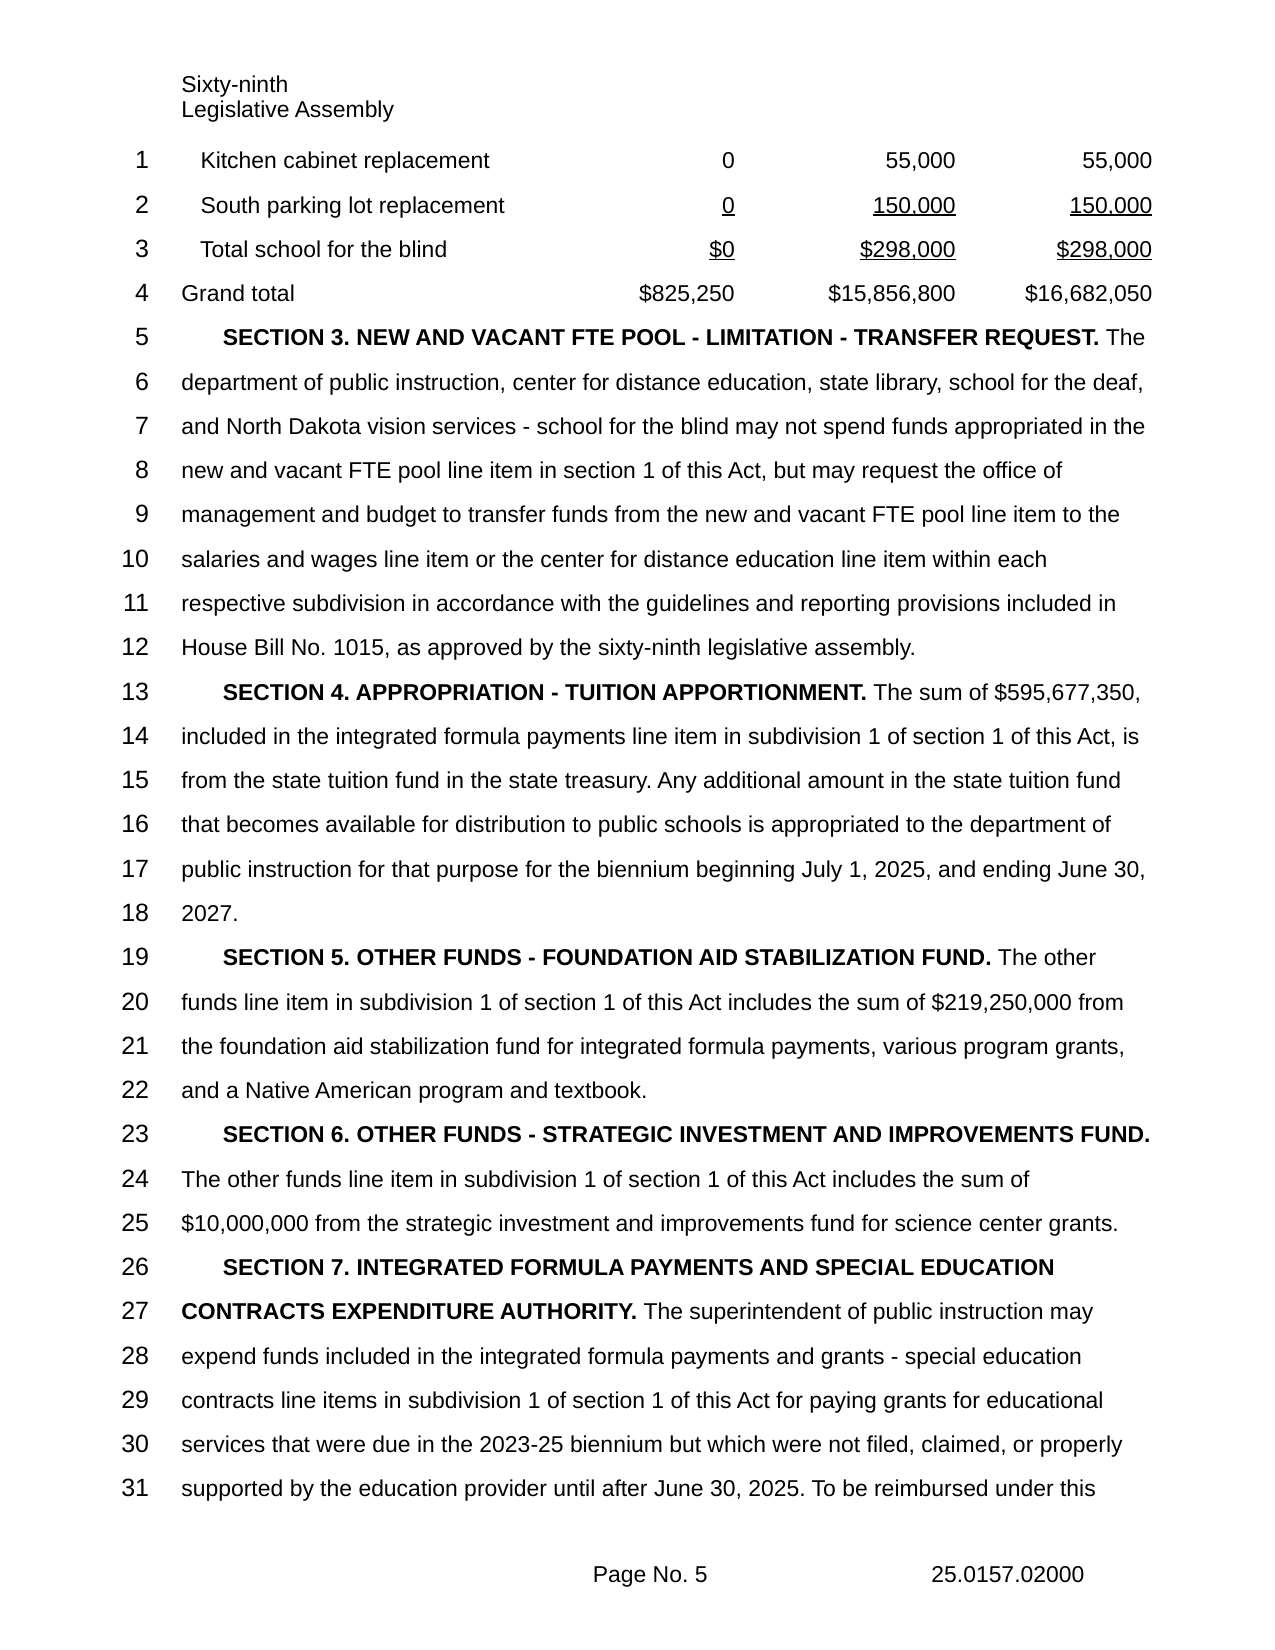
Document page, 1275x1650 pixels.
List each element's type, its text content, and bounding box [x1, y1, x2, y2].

text SECTION 5. OTHER FUNDS - FOUNDATION AID STABILIZATION FUND. The other funds line item in subdivision 1 of section 1 of this Act includes the sum of $219,250,000 from the foundation aid stabilization fund for integrated formula payments, various program grants, and a Native American program and textbook. [181, 930, 1154, 1107]
text SECTION 6. OTHER FUNDS - STRATEGIC INVESTMENT AND IMPROVEMENTS FUND. The other funds line item in subdivision 1 of section 1 of this Act includes the sum of $10,000,000 from the strategic investment and improvements fund for science center grants. [181, 1107, 1154, 1240]
text SECTION 3. NEW AND VACANT FTE POOL - LIMITATION - TRANSFER REQUEST. The department of public instruction, center for distance education, state library, school for the deaf, and North Dakota vision services - school for the blind may not spend funds appropriated in the new and vacant FTE pool line item in section 1 of this Act, but may request the office of management and budget to transfer funds from the new and vacant FTE pool line item to the salaries and wages line item or the center for distance education line item within each respective subdivision in accordance with the guidelines and reporting provisions included in House Bill No. 1015, as approved by the sixty-ninth legislative assembly. [181, 310, 1154, 664]
text SECTION 4. APPROPRIATION - TUITION APPORTIONMENT. The sum of $595,677,350, included in the integrated formula payments line item in subdivision 1 of section 1 of this Act, is from the state tuition fund in the state treasury. Any additional amount in the state tuition fund that becomes available for distribution to public schools is appropriated to the department of public instruction for that purpose for the biennium beginning July 1, 2025, and ending June 30, 2027. [181, 664, 1154, 930]
text SECTION 7. INTEGRATED FORMULA PAYMENTS AND SPECIAL EDUCATION CONTRACTS EXPENDITURE AUTHORITY. The superintendent of public instruction may expend funds included in the integrated formula payments and grants - special education contracts line items in subdivision 1 of section 1 of this Act for paying grants for educational services that were due in the 2023‑25 biennium but which were not filed, claimed, or properly supported by the education provider until after June 30, 2025. To be reimbursed under this [181, 1240, 1154, 1506]
text Kitchen cabinet replacement 0 55,000 55,000 South parking lot replacement 0 150,000 150,000 Total school for the blind $0 $298,000 $298,000 Grand total $825,250 $15,856,800 $16,682,050 [181, 133, 1154, 310]
